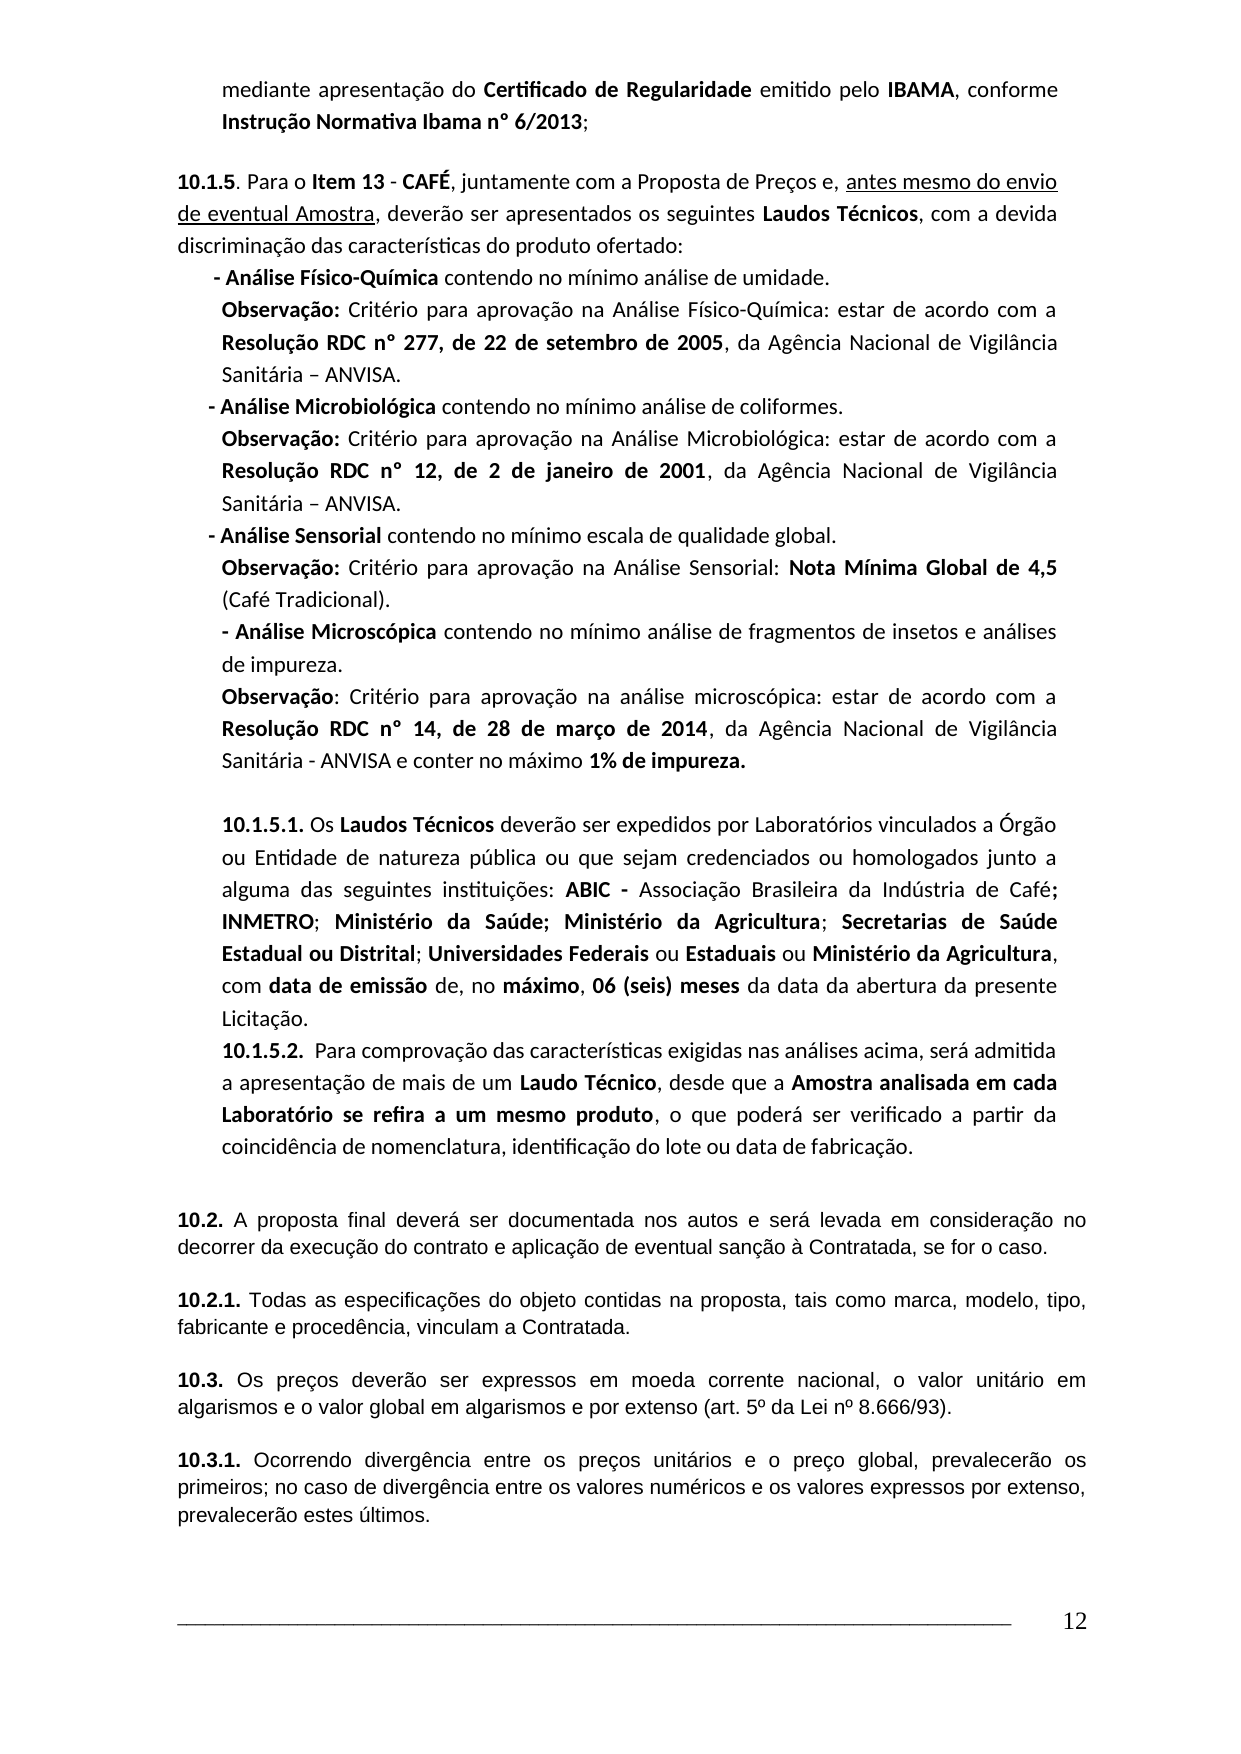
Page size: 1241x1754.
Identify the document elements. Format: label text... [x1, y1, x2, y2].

text 10.1.5.1. Os Laudos Técnicos deverão ser expedidos por Laboratórios vinculados a Órgão ou Entidade de natureza pública ou que sejam credenciados ou homologados junto a alguma das seguintes instituições: ABIC - Associação Brasileira da Indústria de Café; INMETRO; Ministério da Saúde; Ministério da Agricultura; Secretarias de Saúde Estadual ou Distrital; Universidades Federais ou Estaduais ou Ministério da Agricultura, com data de emissão de, no máximo, 06 (seis) meses da data da abertura da presente Licitação. [222, 811, 1058, 1032]
list 10.2. A proposta final deverá ser documentada nos autos e será levada em consideração no decorrer da execução do contrato e aplicação de eventual sanção à Contratada, se for o caso. [177, 1207, 1087, 1259]
text 10.1.5. Para o Item 13 - CAFÉ, juntamente com a Proposta de Preços e, antes mesmo do envio de eventual Amostra, deverão ser apresentados os seguintes Laudos Técnicos, com a devida discriminação das características do produto ofertado: [177, 167, 1058, 259]
text 10.3.1. Ocorrendo divergência entre os preços unitários e o preço global, prevalecerão os primeiros; no caso de divergência entre os valores numéricos e os valores expressos por extenso, prevalecerão estes últimos. [177, 1447, 1087, 1526]
text Observação: Critério para aprovação na Análise Sensorial: Nota Mínima Global de 4,5 (Café Tradicional). [222, 553, 1058, 613]
text 10.2.1. Todas as especificações do objeto contidas na proposta, tais como marca, modelo, tipo, fabricante e procedência, vinculam a Contratada. [177, 1287, 1087, 1339]
text - Análise Sensorial contendo no mínimo escala de qualidade global. [177, 521, 1058, 549]
text - Análise Físico-Química contendo no mínimo análise de umidade. [177, 263, 1058, 291]
text - Análise Microscópica contendo no mínimo análise de fragmentos de insetos e análises de impureza. [222, 617, 1058, 678]
text - Análise Microbiológica contendo no mínimo análise de coliformes. [177, 392, 1058, 420]
text Observação: Critério para aprovação na análise microscópica: estar de acordo com a Resolução RDC nº 14, de 28 de março de 2014, da Agência Nacional de Vigilância Sanitária - ANVISA e conter no máximo 1% de impureza. [222, 682, 1058, 774]
text 10.1.5.2. Para comprovação das características exigidas nas análises acima, será admitida a apresentação de mais de um Laudo Técnico, desde que a Amostra analisada em cada Laboratório se refira a um mesmo produto, o que poderá ser verificado a partir da coincidência de nomenclatura, identificação do lote ou data de fabricação. [222, 1036, 1058, 1161]
list 10.3. Os preços deverão ser expressos em moeda corrente nacional, o valor unitário em algarismos e o valor global em algarismos e por extenso (art. 5º da Lei nº 8.666/93). [177, 1367, 1087, 1419]
text Observação: Critério para aprovação na Análise Físico-Química: estar de acordo com a Resolução RDC nº 277, de 22 de setembro de 2005, da Agência Nacional de Vigilância Sanitária – ANVISA. [222, 296, 1058, 388]
text mediante apresentação do Certificado de Regularidade emitido pelo IBAMA, conforme Instrução Normativa Ibama nº 6/2013; [222, 75, 1058, 135]
text Observação: Critério para aprovação na Análise Microbiológica: estar de acordo com a Resolução RDC nº 12, de 2 de janeiro de 2001, da Agência Nacional de Vigilância Sanitária – ANVISA. [222, 424, 1058, 517]
